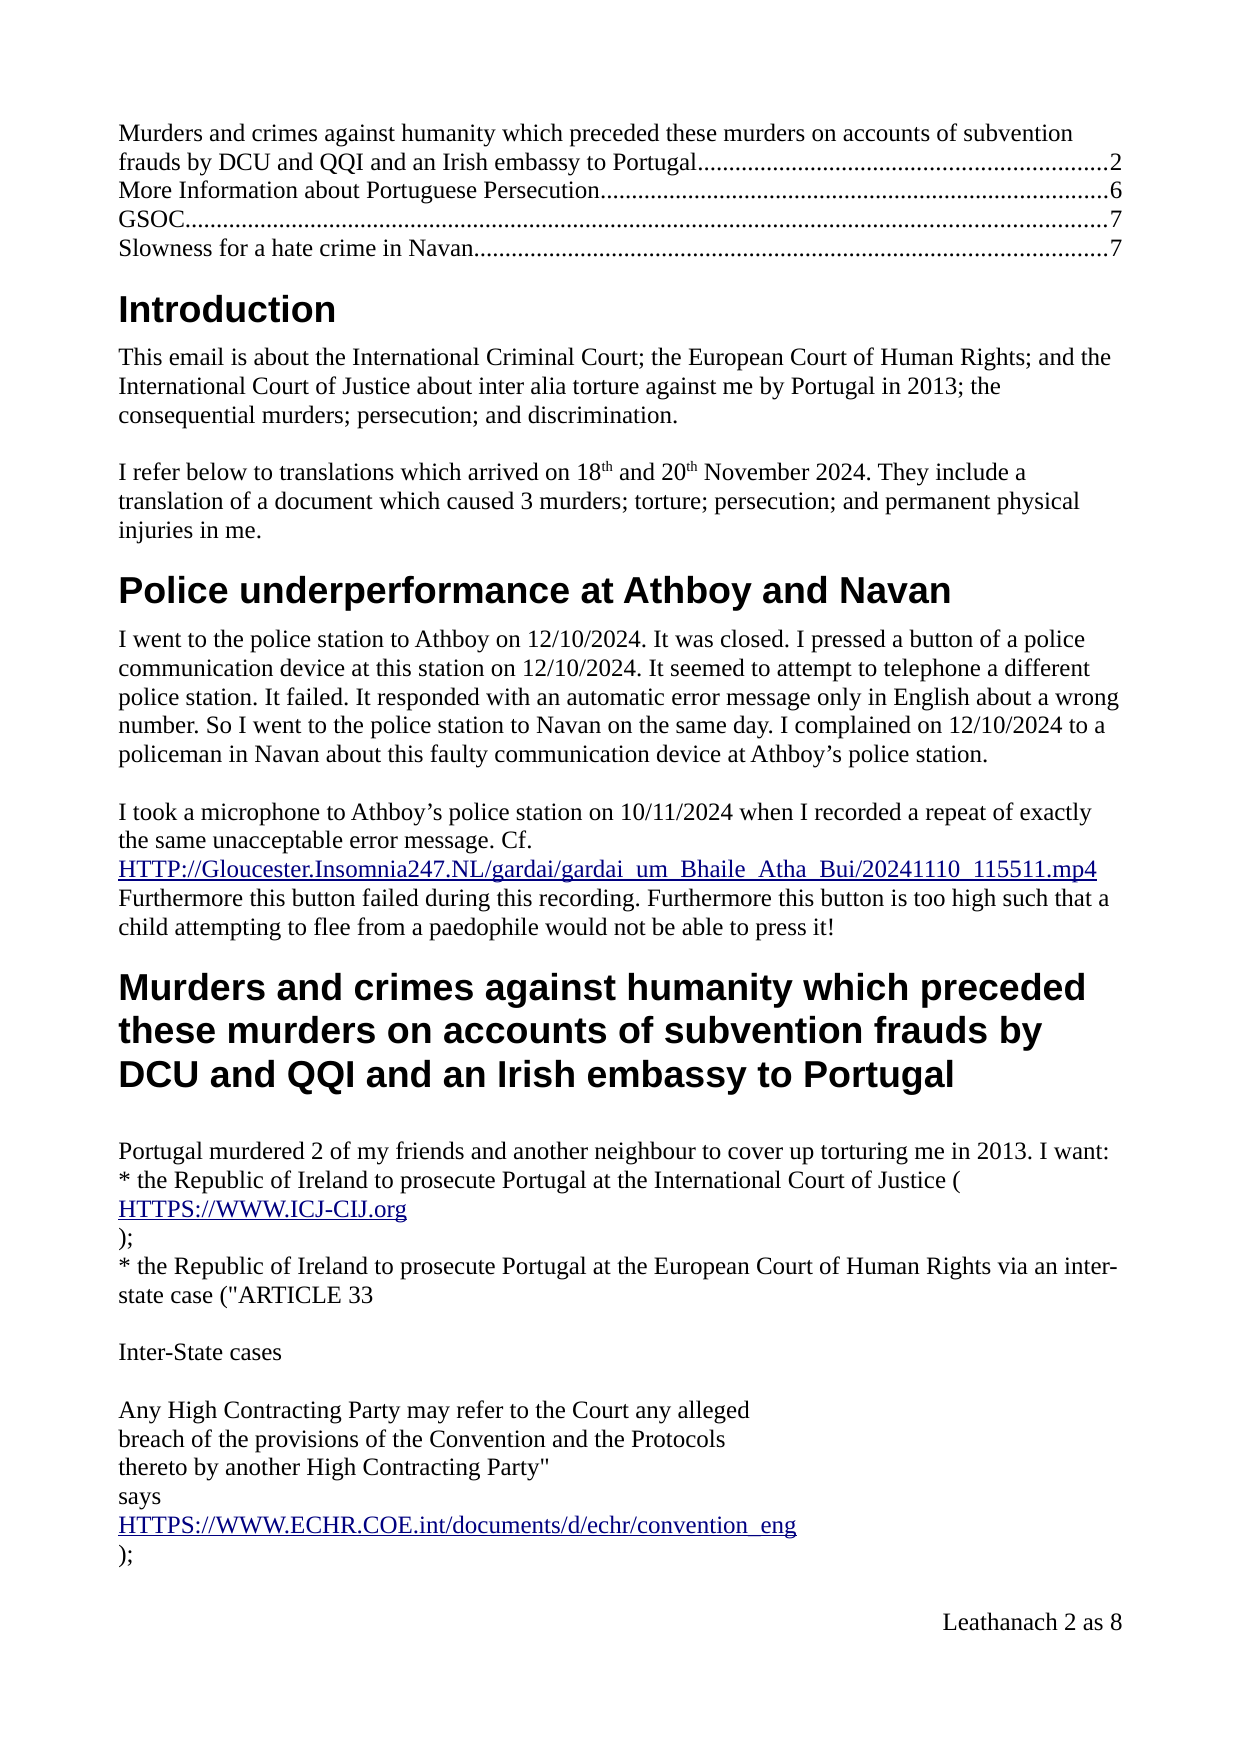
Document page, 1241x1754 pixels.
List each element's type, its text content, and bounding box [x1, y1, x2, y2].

text Slowness for a hate crime in Navan 7 [118, 233, 1122, 262]
text HTTPS://WWW.ECHR.COE.int/documents/d/echr/convention_eng [118, 1510, 1122, 1539]
text More Information about Portuguese Persecution 6 [118, 176, 1122, 204]
text I took a microphone to Athboy’s police station on 10/11/2024 when I recorded a repeat of exactly the same unacceptable error message. Cf. [118, 797, 1122, 854]
text thereto by another High Contracting Party" [118, 1452, 1122, 1481]
text breach of the provisions of the Convention and the Protocols [118, 1424, 1122, 1452]
text Furthermore this button failed during this recording. Furthermore this button is too high such that a child attempting to flee from a paedophile would not be able to press it! [118, 883, 1122, 941]
text says [118, 1481, 1122, 1510]
text * the Republic of Ireland to prosecute Portugal at the International Court of Justice ( [118, 1165, 1122, 1194]
subtitle Introduction [118, 287, 1122, 330]
text * the Republic of Ireland to prosecute Portugal at the European Court of Human Rights via an inter-state case ("ARTICLE 33 [118, 1251, 1122, 1309]
text I refer below to translations which arrived on 18th and 20th November 2024. They include a translation of a document which caused 3 murders; torture; persecution; and permanent physical injuries in me. [118, 457, 1122, 544]
text I went to the police station to Athboy on 12/10/2024. It was closed. I pressed a button of a police communication device at this station on 12/10/2024. It seemed to attempt to telephone a different police station. It failed. It responded with an automatic error message only in English about a wrong number. So I went to the police station to Navan on the same day. I complained on 12/10/2024 to a policeman in Navan about this faulty communication device at Athboy’s police station. [118, 624, 1122, 768]
subtitle Murders and crimes against humanity which preceded these murders on accounts of subvention frauds by DCU and QQI and an Irish embassy to Portugal [118, 966, 1122, 1095]
text Murders and crimes against humanity which preceded these murders on accounts of subvention frauds by DCU and QQI and an Irish embassy to Portugal 2 [118, 118, 1122, 176]
text HTTPS://WWW.ICJ-CIJ.org [118, 1194, 1122, 1222]
text Portugal murdered 2 of my friends and another neighbour to cover up torturing me in 2013. I want: [118, 1136, 1122, 1165]
subtitle Police underperformance at Athboy and Navan [118, 569, 1122, 612]
text HTTP://Gloucester.Insomnia247.NL/gardai/gardai_um_Bhaile_Atha_Bui/20241110_115511.mp4 [118, 854, 1122, 883]
text Any High Contracting Party may refer to the Court any alleged [118, 1395, 1122, 1424]
text This email is about the International Criminal Court; the European Court of Human Rights; and the International Court of Justice about inter alia torture against me by Portugal in 2013; the consequential murders; persecution; and discrimination. [118, 342, 1122, 429]
text ); [118, 1539, 1122, 1567]
text GSOC 7 [118, 204, 1122, 233]
text ); [118, 1222, 1122, 1251]
text Inter-State cases [118, 1337, 1122, 1366]
